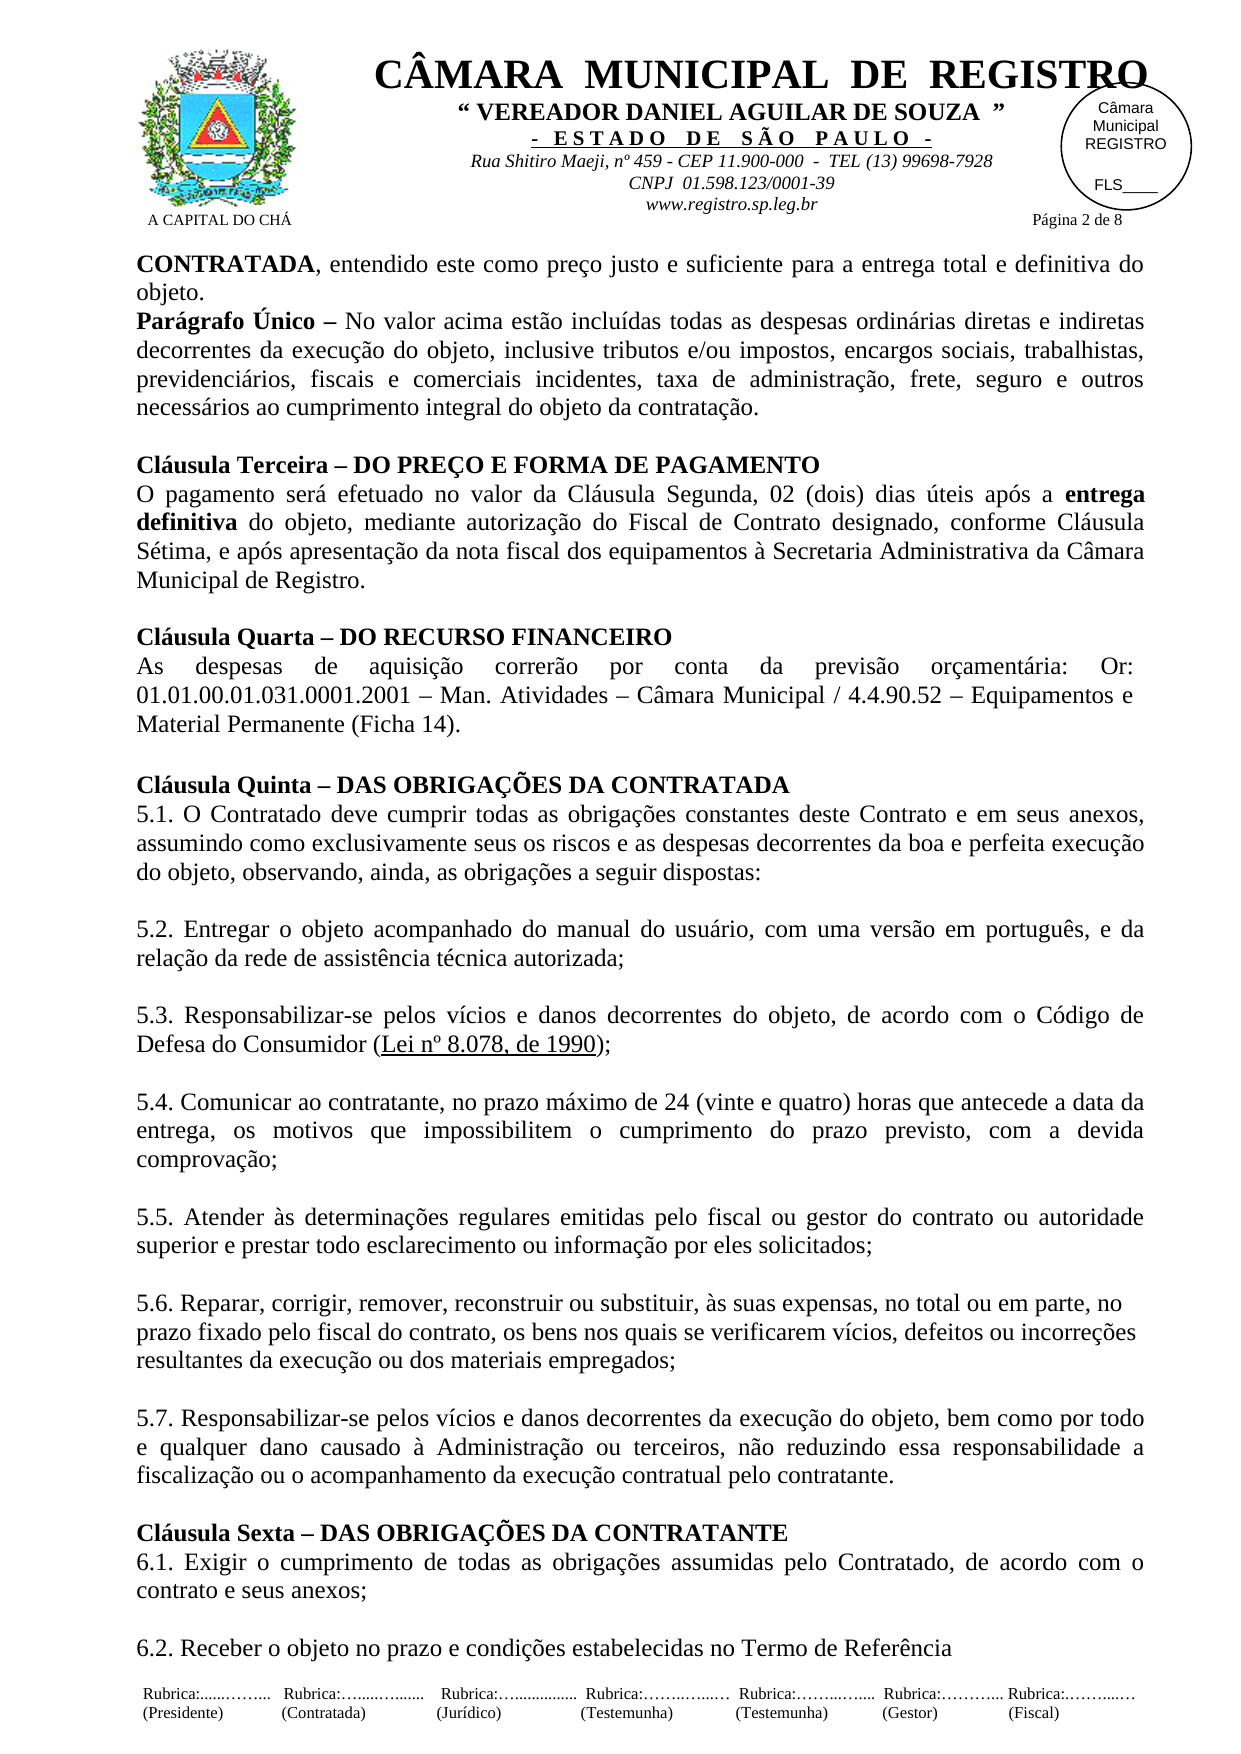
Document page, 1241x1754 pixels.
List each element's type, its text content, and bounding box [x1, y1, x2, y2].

list 5.4. Comunicar ao contratante, no prazo máximo de 24 (vinte e quatro) horas que antecede a data da entrega, os motivos que impossibilitem o cumprimento do prazo previsto, com a devida comprovação; [136, 1087, 1145, 1173]
list 6.1. Exigir o cumprimento de todas as obrigações assumidas pelo Contratado, de acordo com o contrato e seus anexos; [136, 1547, 1145, 1604]
list 5.6. Reparar, corrigir, remover, reconstruir ou substituir, às suas expensas, no total ou em parte, no prazo fixado pelo fiscal do contrato, os bens nos quais se verificarem vícios, defeitos ou incorreções resultantes da execução ou dos materiais empregados; [136, 1288, 1145, 1374]
list 5.2. Entregar o objeto acompanhado do manual do usuário, com uma versão em português, e da relação da rede de assistência técnica autorizada; [136, 914, 1145, 972]
list 5.3. Responsabilizar-se pelos vícios e danos decorrentes do objeto, de acordo com o Código de Defesa do Consumidor (Lei nº 8.078, de 1990); [136, 1001, 1145, 1058]
text Cláusula Quarta – DO RECURSO FINANCEIRO [136, 622, 1145, 651]
list 6.2. Receber o objeto no prazo e condições estabelecidas no Termo de Referência [136, 1633, 1145, 1662]
list 5.7. Responsabilizar-se pelos vícios e danos decorrentes da execução do objeto, bem como por todo e qualquer dano causado à Administração ou terceiros, não reduzindo essa responsabilidade a fiscalização ou o acompanhamento da execução contratual pelo contratante. [136, 1403, 1145, 1489]
text As despesas de aquisição correrão por conta da previsão orçamentária: Or: 01.01.00.01.031.0001.2001 – Man. Atividades – Câmara Municipal / 4.4.90.52 – Equipamentos e Material Permanente (Ficha 14). [136, 651, 1133, 737]
text O pagamento será efetuado no valor da Cláusula Segunda, 02 (dois) dias úteis após a entrega definitiva do objeto, mediante autorização do Fiscal de Contrato designado, conforme Cláusula Sétima, e após apresentação da nota fiscal dos equipamentos à Secretaria Administrativa da Câmara Municipal de Registro. [136, 479, 1145, 594]
text Cláusula Sexta – DAS OBRIGAÇÕES DA CONTRATANTE [136, 1518, 1145, 1547]
text Cláusula Quinta – DAS OBRIGAÇÕES DA CONTRATADA [136, 771, 1145, 799]
text Cláusula Terceira – DO PREÇO E FORMA DE PAGAMENTO [136, 450, 1145, 479]
list 5.1. O Contratado deve cumprir todas as obrigações constantes deste Contrato e em seus anexos, assumindo como exclusivamente seus os riscos e as despesas decorrentes da boa e perfeita execução do objeto, observando, ainda, as obrigações a seguir dispostas: [136, 799, 1145, 886]
text CONTRATADA, entendido este como preço justo e suficiente para a entrega total e definitiva do objeto. [136, 249, 1145, 306]
text Parágrafo Único – No valor acima estão incluídas todas as despesas ordinárias diretas e indiretas decorrentes da execução do objeto, inclusive tributos e/ou impostos, encargos sociais, trabalhistas, previdenciários, fiscais e comerciais incidentes, taxa de administração, frete, seguro e outros necessários ao cumprimento integral do objeto da contratação. [136, 306, 1145, 421]
list 5.5. Atender às determinações regulares emitidas pelo fiscal ou gestor do contrato ou autoridade superior e prestar todo esclarecimento ou informação por eles solicitados; [136, 1202, 1145, 1259]
